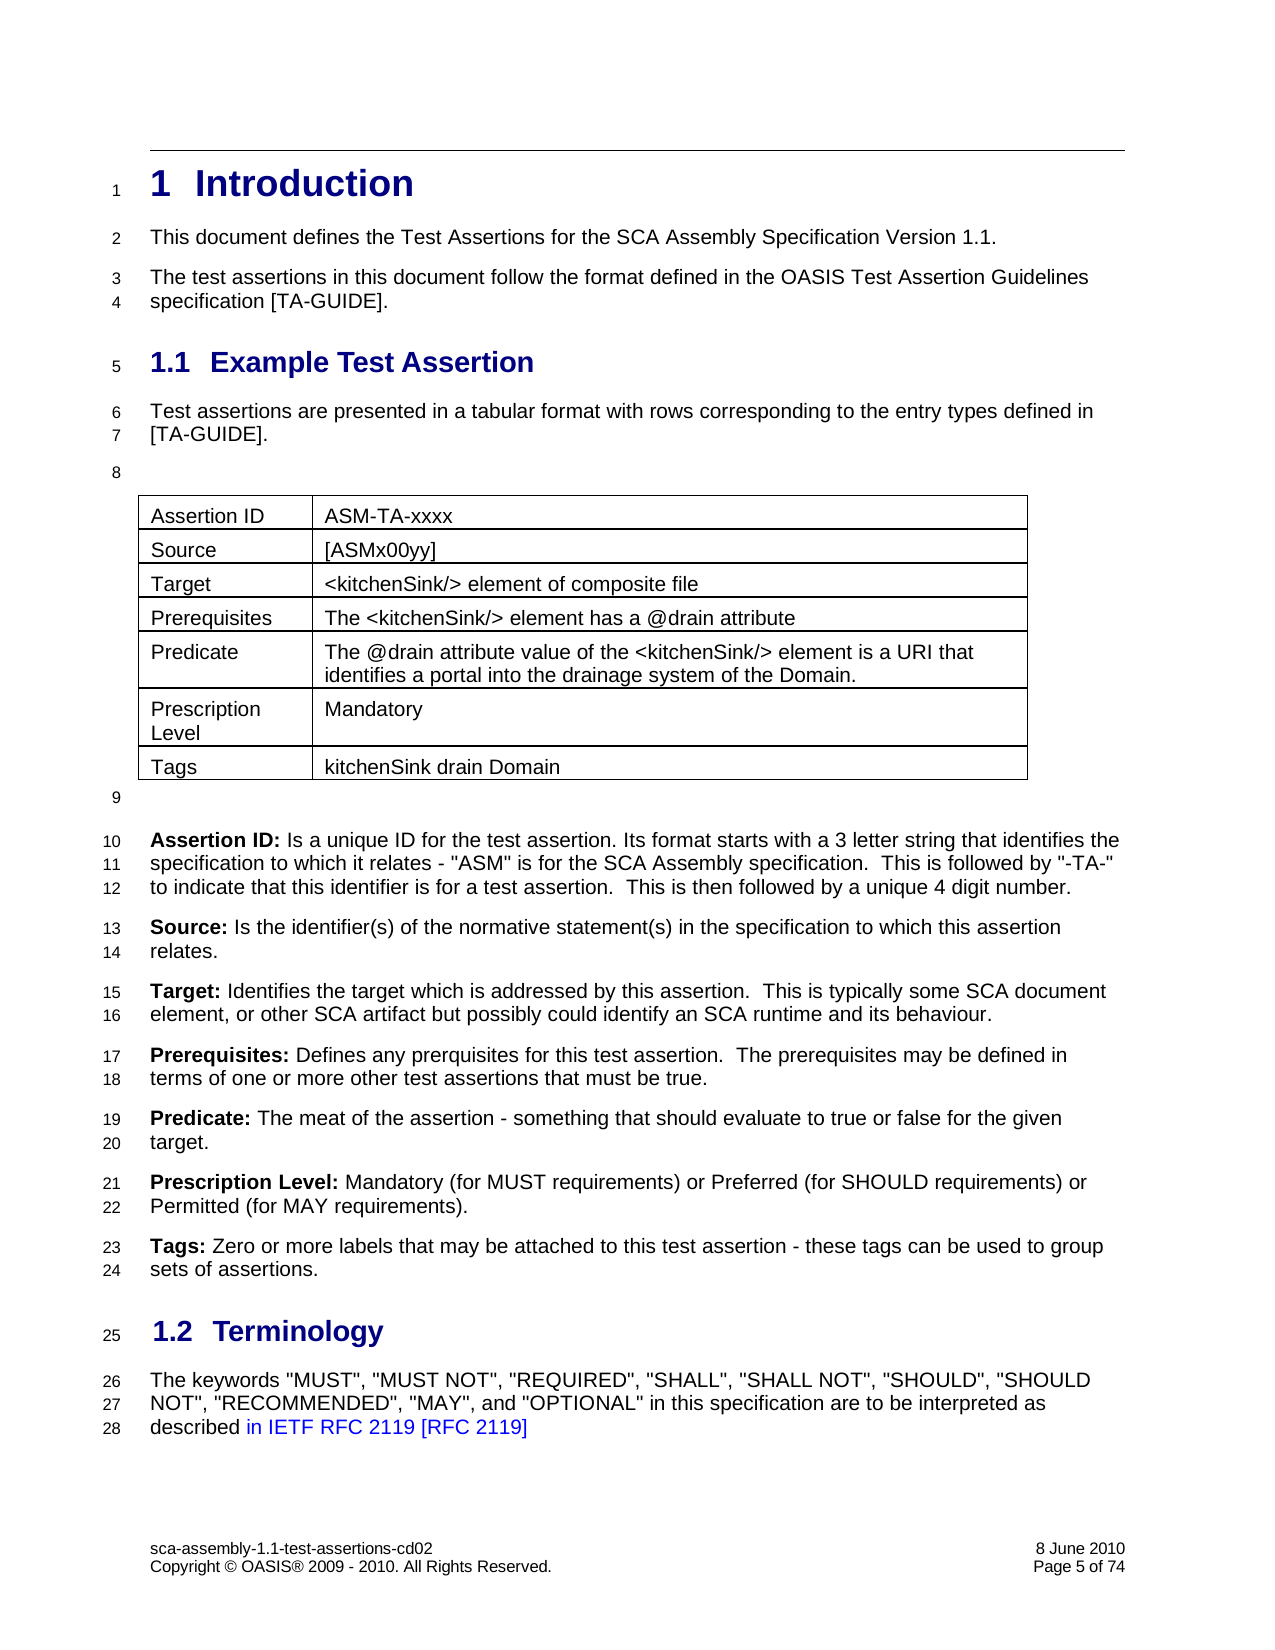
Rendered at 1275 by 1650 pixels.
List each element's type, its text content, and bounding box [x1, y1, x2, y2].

text This document defines the Test Assertions for the SCA Assembly Specification Version 1.1. [150, 225, 1125, 249]
text Source: Is the identifier(s) of the normative statement(s) in the specification to which this assertion relates. [150, 916, 1125, 963]
table_cell [ASMx00yy] [313, 530, 1027, 562]
table_cell Prerequisites [139, 598, 312, 630]
text The test assertions in this document follow the format defined in the OASIS Test Assertion Guidelines specification [TA-GUIDE]. [150, 266, 1125, 313]
table_cell Mandatory [313, 689, 1027, 745]
text Assertion ID: Is a unique ID for the test assertion. Its format starts with a 3 letter string that identifies the specification to which it relates - "ASM" is for the SCA Assembly specification. This is followed by "-TA-" to indicate that this identifier is for a test assertion. This is then followed by a unique 4 digit number. [150, 828, 1125, 899]
table_cell <kitchenSink/> element of composite file [313, 564, 1027, 596]
text Prerequisites: Defines any prerquisites for this test assertion. The prerequisites may be defined in terms of one or more other test assertions that must be true. [150, 1043, 1125, 1090]
table_cell Predicate [139, 632, 312, 687]
text Tags: Zero or more labels that may be attached to this test assertion - these tags can be used to group sets of assertions. [150, 1234, 1125, 1281]
table_header ASM-TA-xxxx [313, 496, 1027, 528]
table_header Assertion ID [139, 496, 312, 528]
table_cell Target [139, 564, 312, 596]
text Prescription Level: Mandatory (for MUST requirements) or Preferred (for SHOULD requirements) or Permitted (for MAY requirements). [150, 1171, 1125, 1218]
table_cell The @drain attribute value of the <kitchenSink/> element is a URI that identifies a portal into the drainage system of the Domain. [313, 632, 1027, 687]
subtitle Example Test Assertion [150, 346, 1125, 378]
text Test assertions are presented in a tabular format with rows corresponding to the entry types defined in [TA-GUIDE]. [150, 399, 1125, 446]
text The keywords "MUST", "MUST NOT", "REQUIRED", "SHALL", "SHALL NOT", "SHOULD", "SHOULD NOT", "RECOMMENDED", "MAY", and "OPTIONAL" in this specification are to be interpreted as described in IETF RFC 2119 [RFC 2119] [150, 1368, 1125, 1439]
subtitle Terminology [152, 1315, 1125, 1347]
table_cell Prescription Level [139, 689, 312, 745]
text Predicate: The meat of the assertion - something that should evaluate to true or false for the given target. [150, 1107, 1125, 1154]
table_cell The <kitchenSink/> element has a @drain attribute [313, 598, 1027, 630]
table_cell kitchenSink drain Domain [313, 747, 1027, 779]
table_cell Source [139, 530, 312, 562]
text Target: Identifies the target which is addressed by this assertion. This is typically some SCA document element, or other SCA artifact but possibly could identify an SCA runtime and its behaviour. [150, 979, 1125, 1026]
table_cell Tags [139, 747, 312, 779]
subtitle Introduction [150, 151, 1125, 204]
